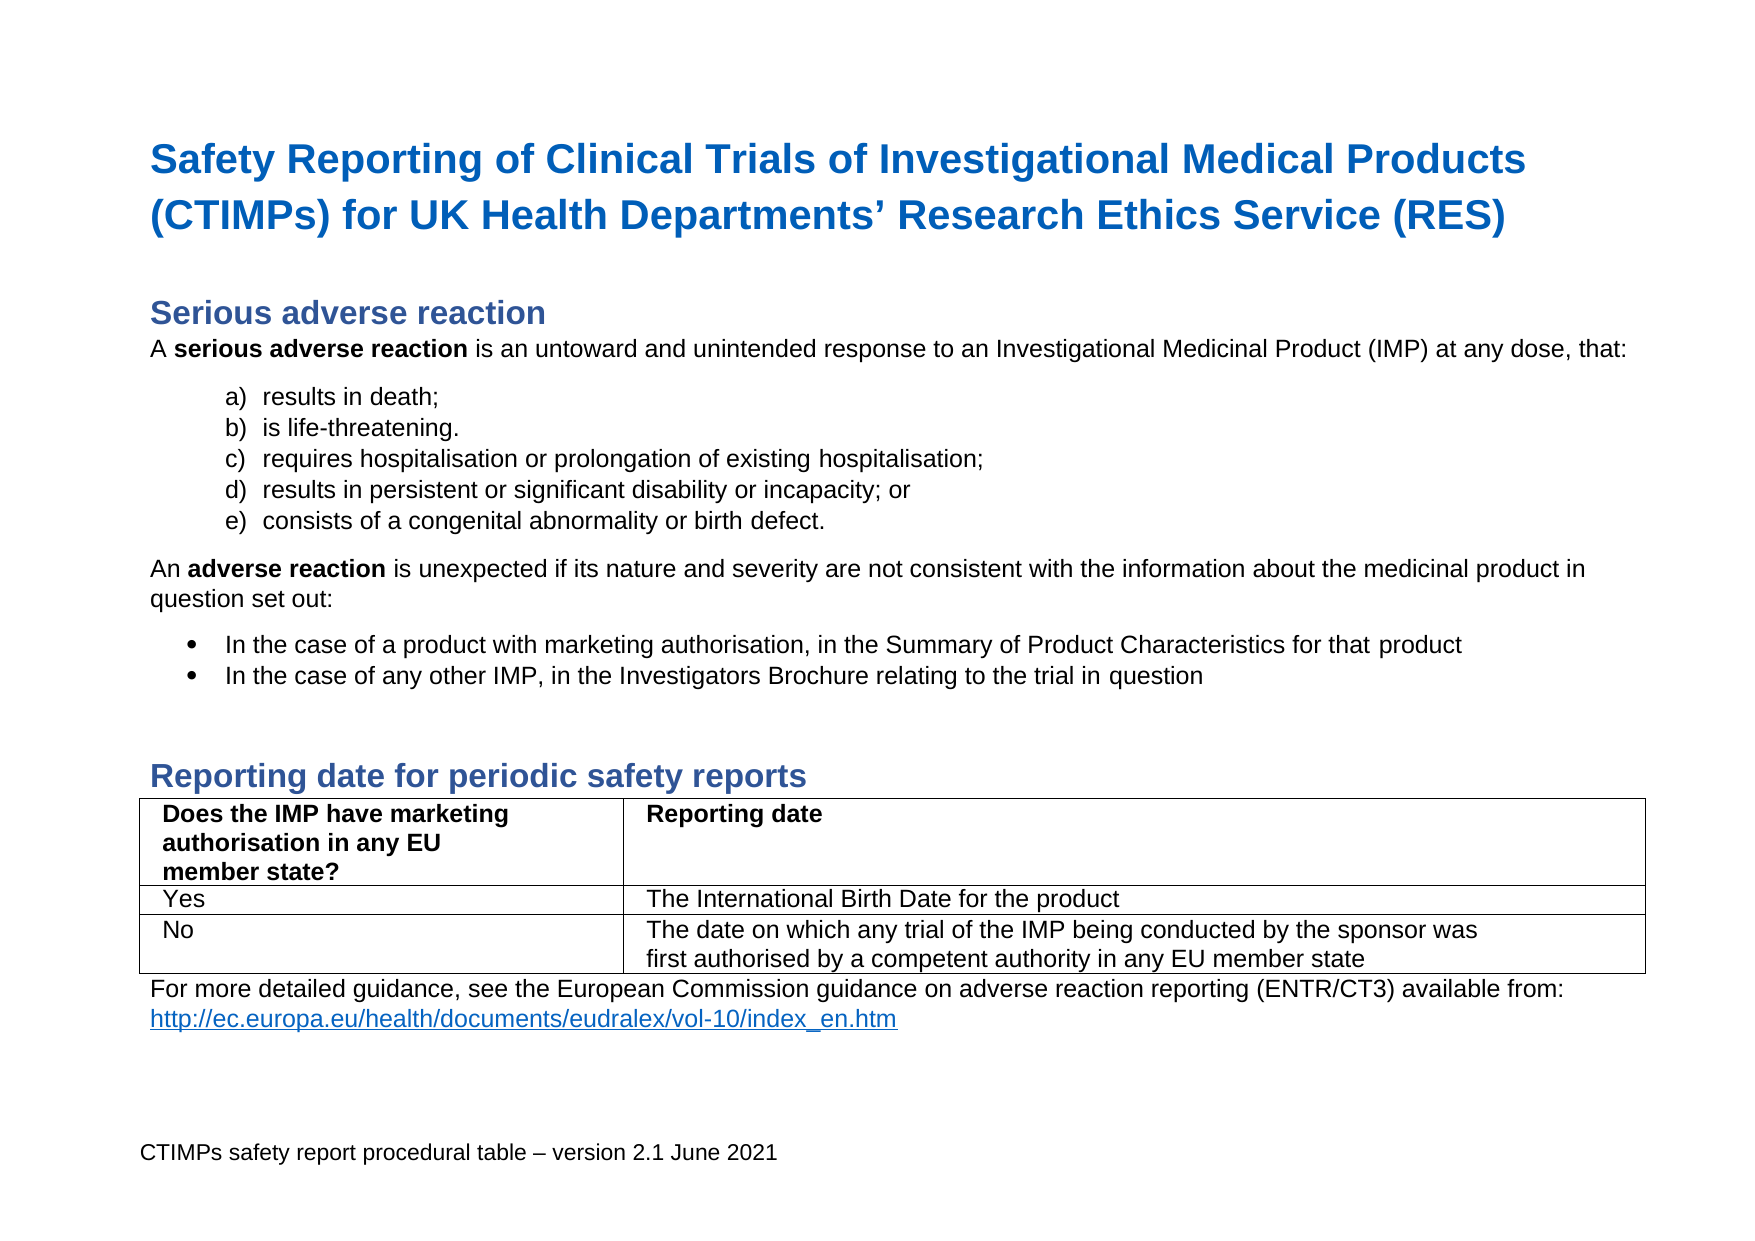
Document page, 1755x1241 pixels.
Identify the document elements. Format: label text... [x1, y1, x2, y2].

list results in death; [225, 382, 1733, 411]
table_header Reporting date [624, 799, 1645, 885]
text An adverse reaction is unexpected if its nature and severity are not consistent with the information about the medicinal product in question set out: [150, 554, 1589, 612]
subtitle Reporting date for periodic safety reports [150, 756, 1733, 795]
list In the case of a product with marketing authorisation, in the Summary of Product Characteristics for that product [187, 630, 1733, 659]
text Safety Reporting of Clinical Trials of Investigational Medical Products (CTIMPs) for UK Health Departments’ Research Ethics Service (RES) [150, 135, 1530, 238]
table_cell No [140, 915, 623, 973]
subtitle Serious adverse reaction [150, 293, 1733, 331]
text For more detailed guidance, see the European Commission guidance on adverse reaction reporting (ENTR/CT3) available from: http://ec.europa.eu/health/documents/eudralex/vol-10/index_en.htm [150, 974, 1566, 1032]
list In the case of any other IMP, in the Investigators Brochure relating to the trial in question [187, 661, 1733, 690]
table_cell The date on which any trial of the IMP being conducted by the sponsor was first authorised by a competent authority in any EU member state [624, 915, 1645, 973]
table_cell The International Birth Date for the product [624, 886, 1645, 914]
table_cell Yes [140, 886, 623, 914]
list requires hospitalisation or prolongation of existing hospitalisation; [225, 444, 1733, 473]
text A serious adverse reaction is an untoward and unintended response to an Investigational Medicinal Product (IMP) at any dose, that: [150, 334, 1733, 363]
table_header Does the IMP have marketing authorisation in any EU member state? [140, 799, 623, 885]
list results in persistent or significant disability or incapacity; or [225, 475, 1733, 504]
list is life-threatening. [225, 413, 1733, 442]
list consists of a congenital abnormality or birth defect. [225, 506, 1733, 535]
